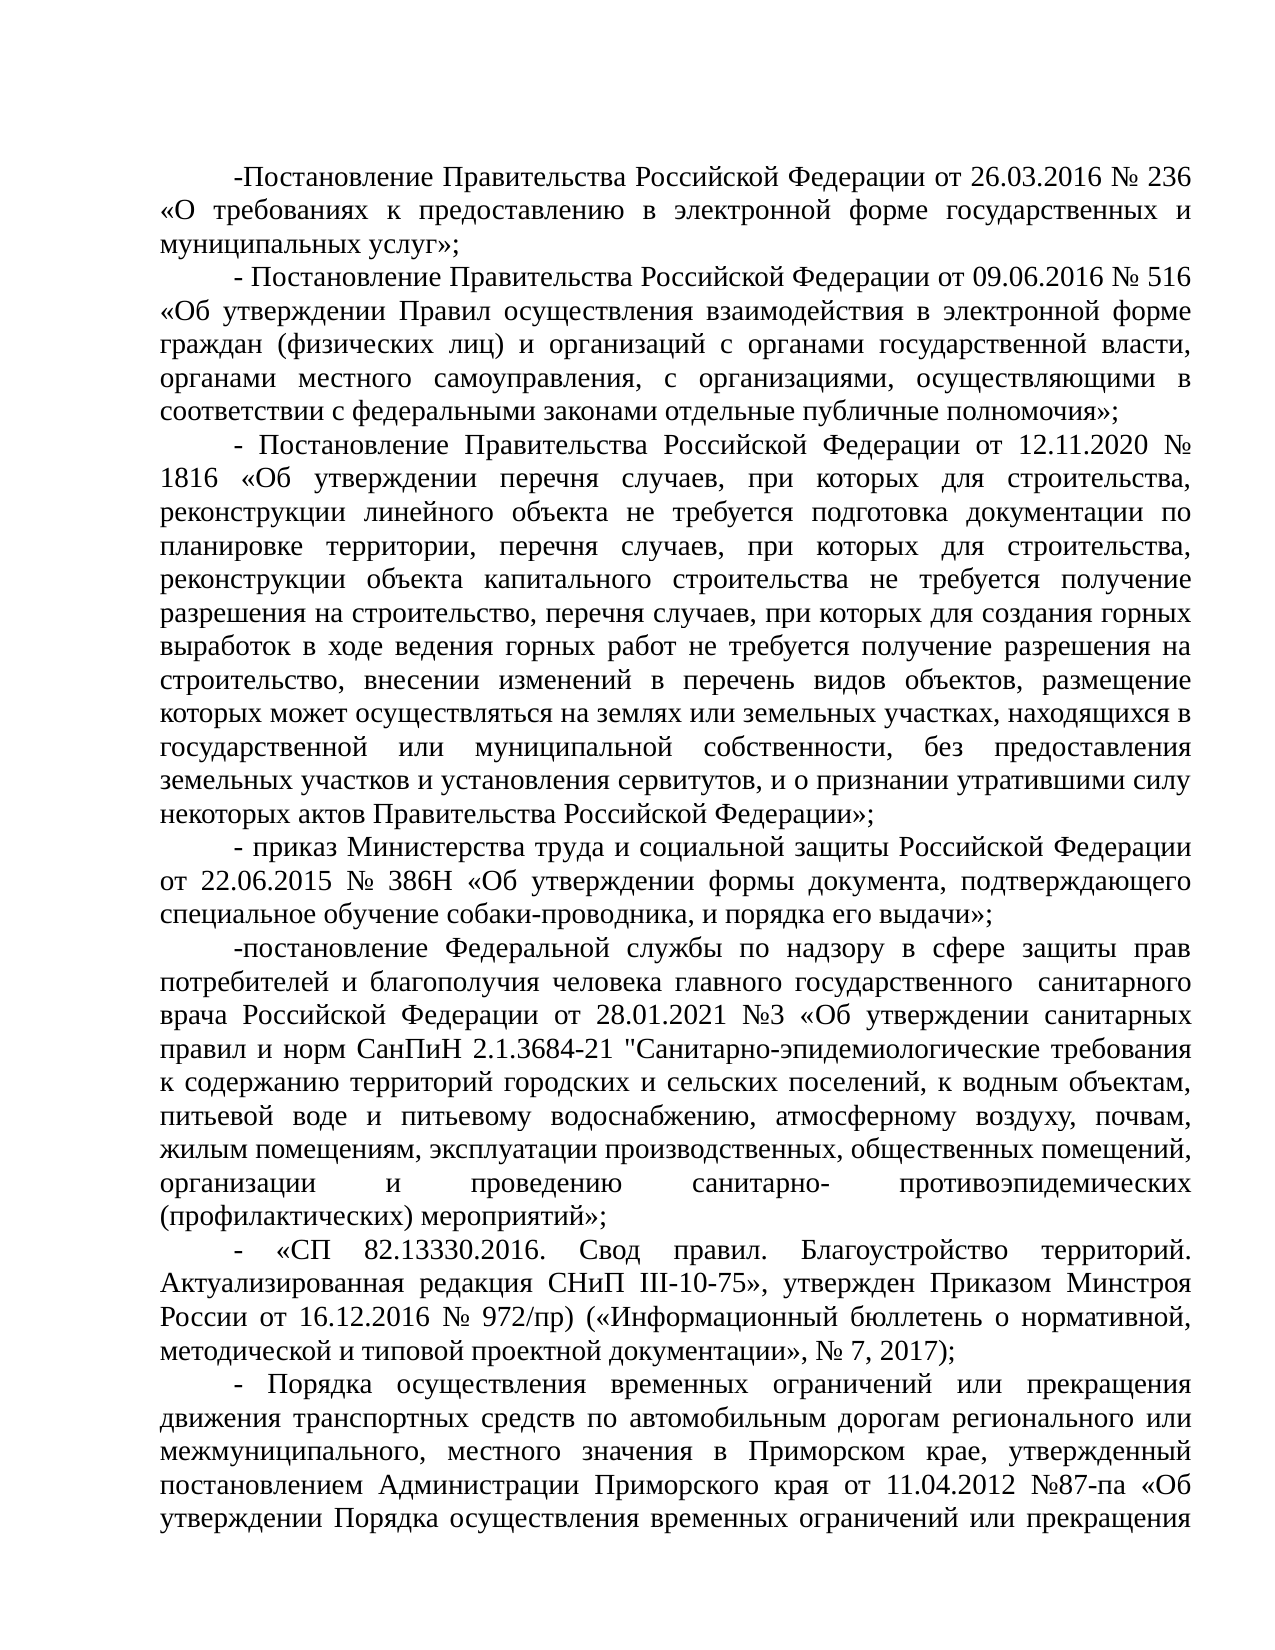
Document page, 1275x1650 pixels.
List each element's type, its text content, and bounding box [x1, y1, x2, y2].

text - «СП 82.13330.2016. Свод правил. Благоустройство территорий. Актуализированная редакция СНиП III-10-75», утвержден Приказом Минстроя России от 16.12.2016 № 972/пр) («Информационный бюллетень о нормативной, методической и типовой проектной документации», № 7, 2017); [159, 1232, 1192, 1366]
text - Постановление Правительства Российской Федерации от 12.11.2020 № 1816 «Об утверждении перечня случаев, при которых для строительства, реконструкции линейного объекта не требуется подготовка документации по планировке территории, перечня случаев, при которых для строительства, реконструкции объекта капитального строительства не требуется получение разрешения на строительство, перечня случаев, при которых для создания горных выработок в ходе ведения горных работ не требуется получение разрешения на строительство, внесении изменений в перечень видов объектов, размещение которых может осуществляться на землях или земельных участках, находящихся в государственной или муниципальной собственности, без предоставления земельных участков и установления сервитутов, и о признании утратившими силу некоторых актов Правительства Российской Федерации»; [159, 427, 1192, 829]
text - Порядка осуществления временных ограничений или прекращения движения транспортных средств по автомобильным дорогам регионального или межмуниципального, местного значения в Приморском крае, утвержденный постановлением Администрации Приморского края от 11.04.2012 №87-па «Об утверждении Порядка осуществления временных ограничений или прекращения [159, 1366, 1192, 1534]
text - Постановление Правительства Российской Федерации от 09.06.2016 № 516 «Об утверждении Правил осуществления взаимодействия в электронной форме граждан (физических лиц) и организаций с органами государственной власти, органами местного самоуправления, с организациями, осуществляющими в соответствии с федеральными законами отдельные публичные полномочия»; [159, 259, 1192, 427]
text - приказ Министерства труда и социальной защиты Российской Федерации от 22.06.2015 № 386Н «Об утверждении формы документа, подтверждающего специальное обучение собаки-проводника, и порядка его выдачи»; [159, 829, 1192, 930]
text -постановление Федеральной службы по надзору в сфере защиты прав потребителей и благополучия человека главного государственного санитарного врача Российской Федерации от 28.01.2021 №3 «Об утверждении санитарных правил и норм СанПиН 2.1.3684-21 "Санитарно-эпидемиологические требования к содержанию территорий городских и сельских поселений, к водным объектам, питьевой воде и питьевому водоснабжению, атмосферному воздуху, почвам, жилым помещениям, эксплуатации производственных, общественных помещений, организации и проведению санитарно- противоэпидемических (профилактических) мероприятий»; [159, 930, 1192, 1232]
text -Постановление Правительства Российской Федерации от 26.03.2016 № 236 «О требованиях к предоставлению в электронной форме государственных и муниципальных услуг»; [159, 159, 1192, 259]
